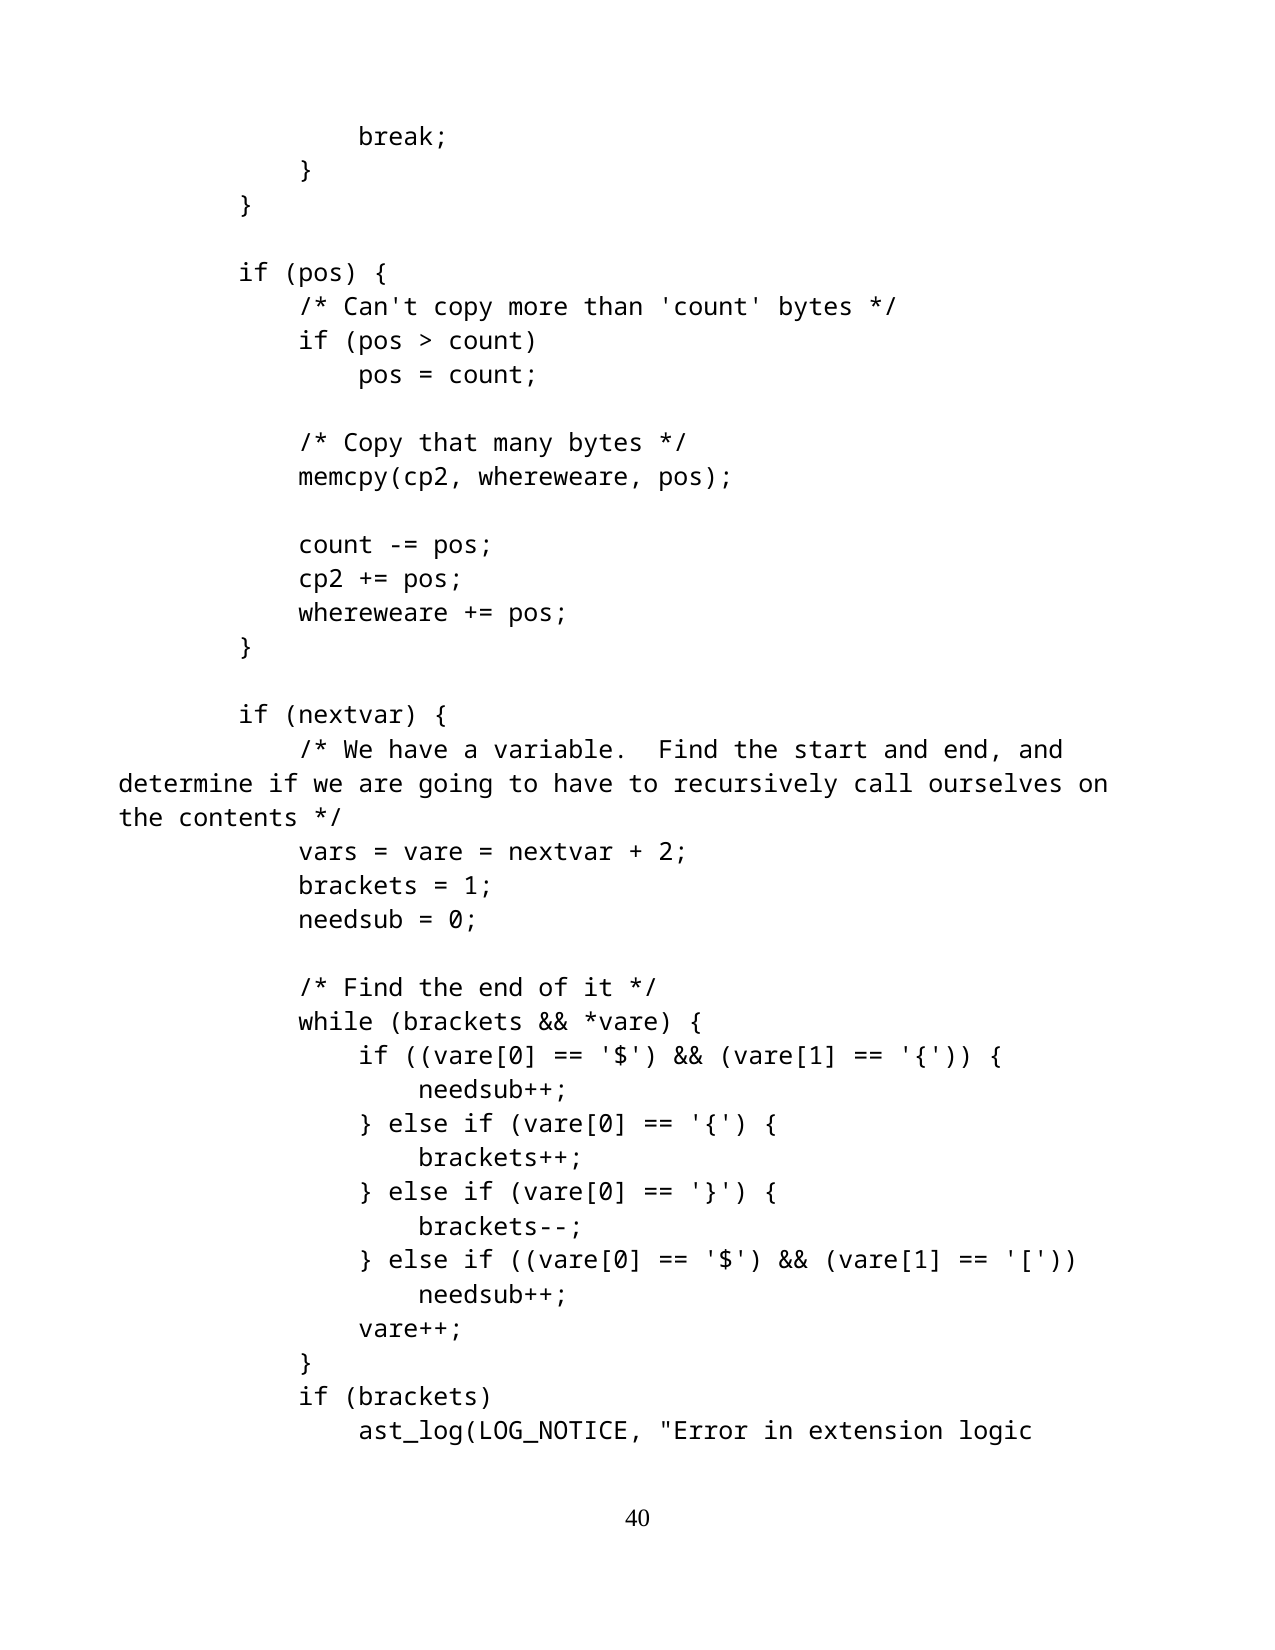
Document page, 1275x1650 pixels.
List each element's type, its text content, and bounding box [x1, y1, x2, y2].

text if (pos > count) [118, 322, 1157, 357]
text vare++; [118, 1310, 1157, 1344]
text if (pos) { [118, 254, 1157, 288]
text /* Find the end of it */ [118, 970, 1157, 1004]
text ast_log(LOG_NOTICE, "Error in extension logic [118, 1412, 1157, 1447]
text brackets++; [118, 1140, 1157, 1174]
text } [118, 629, 1157, 663]
text whereweare += pos; [118, 595, 1157, 629]
text } else if (vare[0] == '{') { [118, 1106, 1157, 1140]
text needsub++; [118, 1276, 1157, 1310]
text brackets = 1; [118, 867, 1157, 902]
text } [118, 152, 1157, 186]
text /* Can't copy more than 'count' bytes */ [118, 288, 1157, 322]
text needsub++; [118, 1072, 1157, 1106]
text needsub = 0; [118, 902, 1157, 936]
text /* Copy that many bytes */ [118, 425, 1157, 459]
text cp2 += pos; [118, 561, 1157, 595]
text vars = vare = nextvar + 2; [118, 833, 1157, 867]
text count -= pos; [118, 527, 1157, 561]
text if (brackets) [118, 1378, 1157, 1412]
text } [118, 186, 1157, 220]
text } else if ((vare[0] == '$') && (vare[1] == '[')) [118, 1242, 1157, 1276]
text brackets--; [118, 1208, 1157, 1242]
text /* We have a variable. Find the start and end, and determine if we are going to have to recursively call ourselves on the contents */ [118, 731, 1157, 833]
text } else if (vare[0] == '}') { [118, 1174, 1157, 1208]
text memcpy(cp2, whereweare, pos); [118, 459, 1157, 493]
text while (brackets && *vare) { [118, 1004, 1157, 1038]
text pos = count; [118, 357, 1157, 391]
text break; [118, 118, 1157, 152]
text } [118, 1344, 1157, 1378]
text if ((vare[0] == '$') && (vare[1] == '{')) { [118, 1038, 1157, 1072]
text if (nextvar) { [118, 697, 1157, 731]
